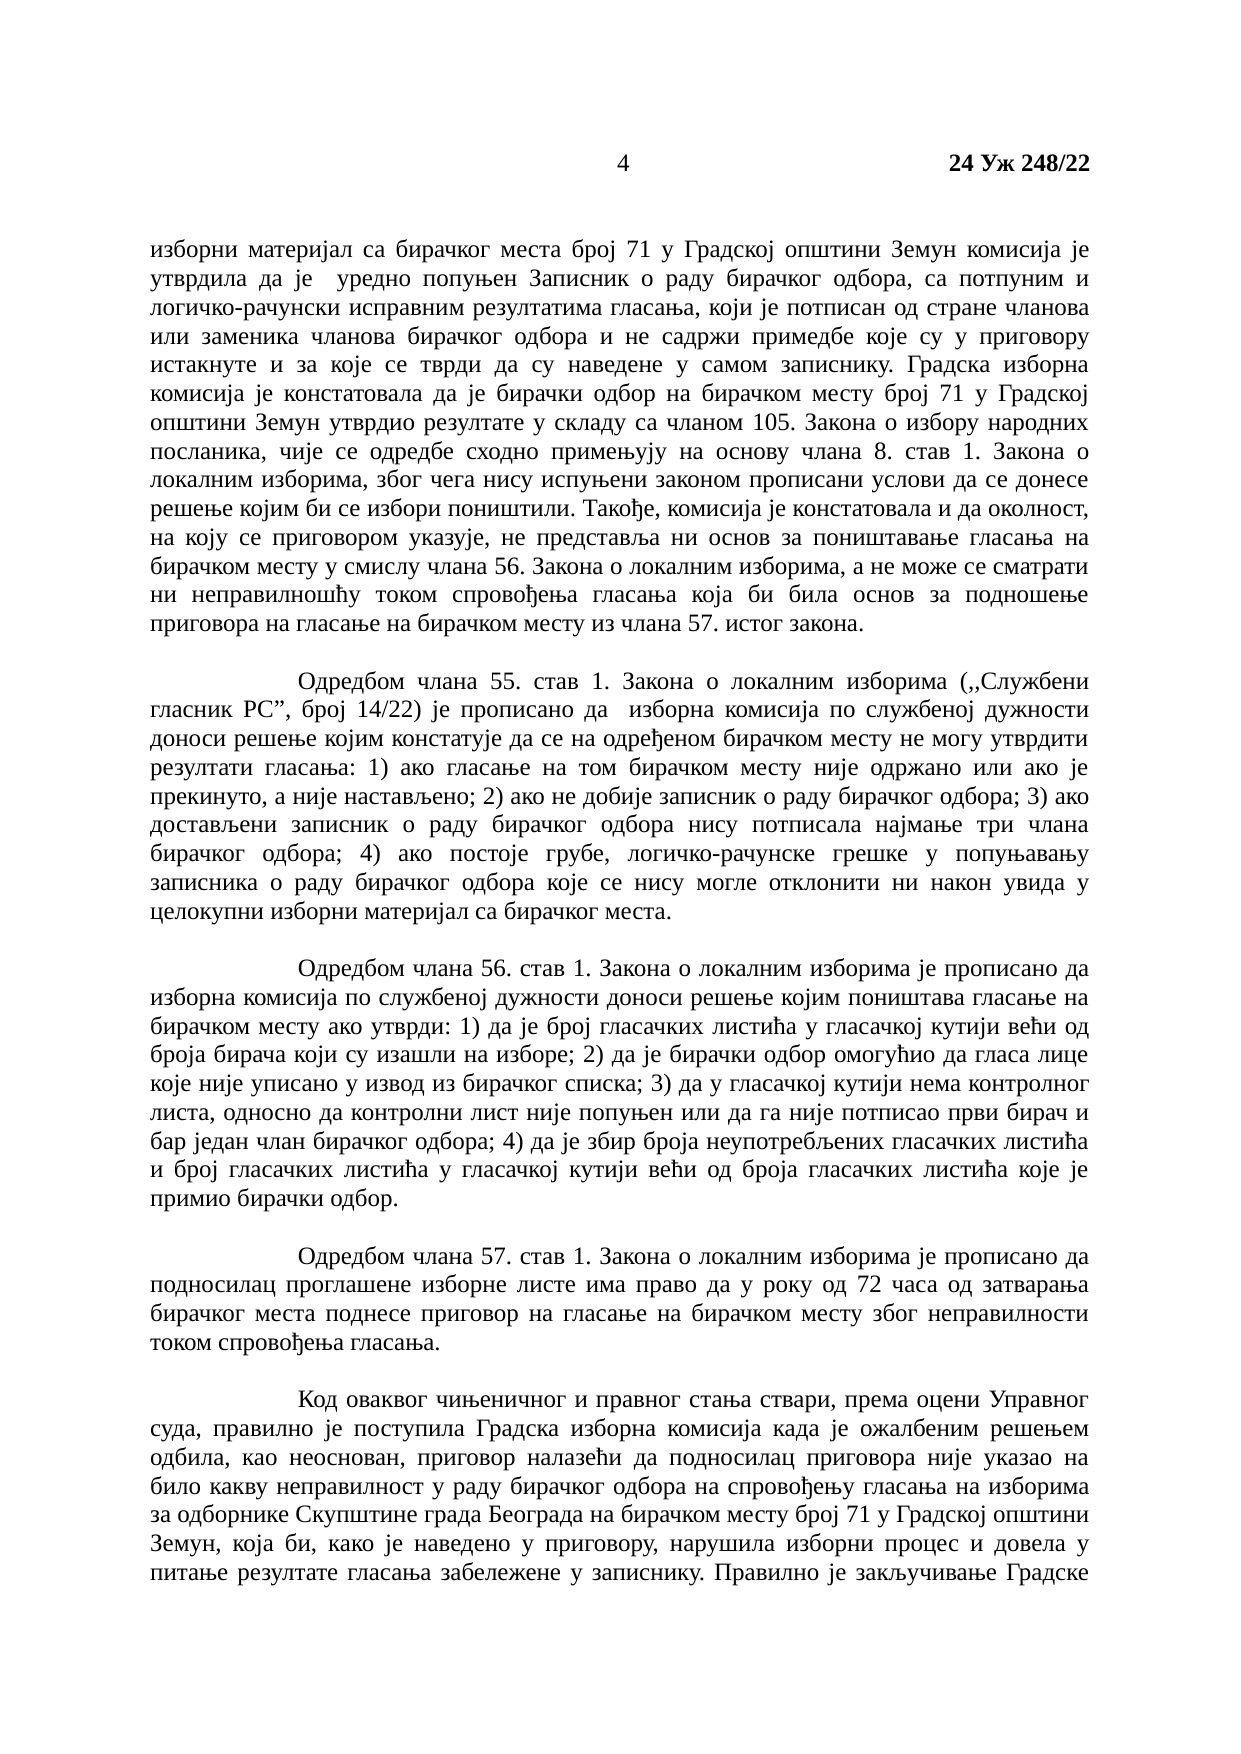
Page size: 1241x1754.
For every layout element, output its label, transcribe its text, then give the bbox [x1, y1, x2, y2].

text Одредбом члана 56. став 1. Закона о локалним изборима је прописано да изборна комисија по службеној дужности доноси решење којим поништава гласање на бирачком месту ако утврди: 1) да је број гласачких листића у гласачкој кутији већи од броја бирача који су изашли на изборе; 2) да је бирачки одбор омогућио да гласа лице које није уписано у извод из бирачког списка; 3) да у гласачкој кутији нема контролног листа, односно да контролни лист није попуњен или да га није потписао први бирач и бар један члан бирачког одбора; 4) да је збир броја неупотребљених гласачких листића и број гласачких листића у гласачкој кутији већи од броја гласачких листића које је примио бирачки одбор. [150, 953, 1090, 1212]
text Одредбом члана 55. став 1. Закона о локалним изборима (,,Службени гласник РС”, број 14/22) је прописано да изборна комисија по службеној дужности доноси решење којим констатује да се на одређеном бирачком месту не могу утврдити резултати гласања: 1) ако гласање на том бирачком месту није одржано или ако је прекинуто, а није настављено; 2) ако не добије записник о раду бирачког одбора; 3) ако достављени записник о раду бирачког одбора нису потписала најмање три члана бирачког одбора; 4) ако постоје грубе, логичко-рачунске грешке у попуњавању записника о раду бирачког одбора које се нису могле отклонити ни након увида у целокупни изборни материјал са бирачког места. [150, 666, 1090, 924]
text Код оваквог чињеничног и правног стања ствари, према оцени Управног суда, правилно је поступила Градска изборна комисија када је ожалбеним решењем одбила, као неоснован, приговор налазећи да подносилац приговора није указао на било какву неправилност у раду бирачког одбора на спровођењу гласања на изборима за одборнике Скупштине града Београда на бирачком месту број 71 у Градској општини Земун, која би, како је наведено у приговору, нарушила изборни процес и довела у питање резултате гласања забележене у записнику. Правилно је закључивање Градске [150, 1384, 1090, 1586]
text изборни материјал са бирачког места број 71 у Градској општини Земун комисија је утврдила да је уредно попуњен Записник о раду бирачког одбора, са потпуним и логичко-рачунски исправним резултатима гласања, који је потписан од стране чланова или заменика чланова бирачког одбора и не садржи примедбе које су у приговору истакнуте и за које се тврди да су наведене у самом записнику. Градска изборна комисија је констатовала да је бирачки одбор на бирачком месту број 71 у Градској општини Земун утврдио резултате у складу са чланом 105. Закона о избору народних посланика, чије се одредбе сходно примењују на основу члана 8. став 1. Закона о локалним изборима, због чега нису испуњени законом прописани услови да се донесе решење којим би се избори поништили. Такође, комисија је констатовала и да околност, на коју се приговором указује, не представља ни основ за поништавање гласања на бирачком месту у смислу члана 56. Закона о локалним изборима, а не може се сматрати ни неправилношћу током спровођења гласања која би била основ за подношење приговора на гласање на бирачком месту из члана 57. истог закона. [150, 234, 1090, 637]
text Одредбом члана 57. став 1. Закона о локалним изборима је прописано да подносилац проглашене изборне листе има право да у року од 72 часа од затварања бирачког места поднесе приговор на гласање на бирачком месту због неправилности током спровођења гласања. [150, 1241, 1090, 1356]
